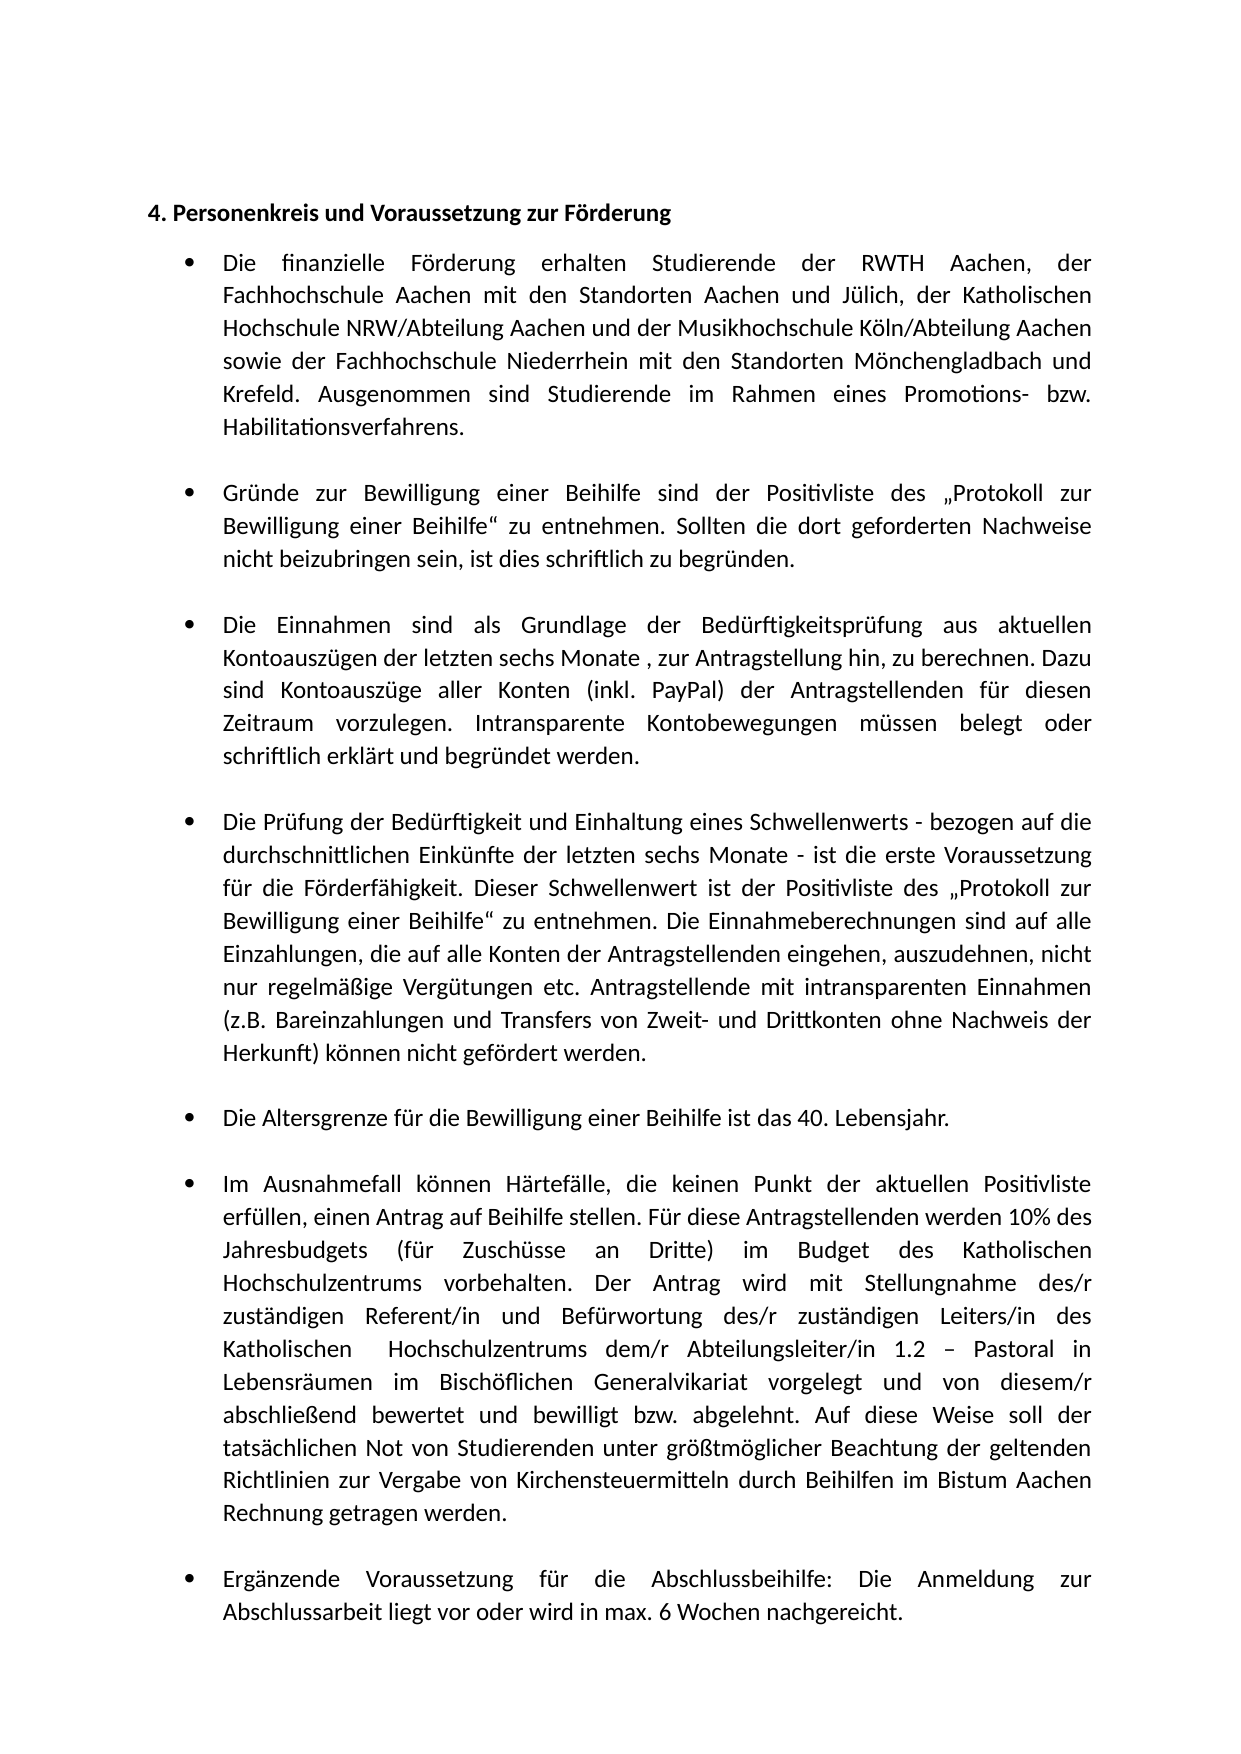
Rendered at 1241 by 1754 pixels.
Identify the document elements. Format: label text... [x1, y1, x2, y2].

list Die Einnahmen sind als Grundlage der Bedürftigkeitsprüfung aus aktuellen Kontoauszügen der letzten sechs Monate , zur Antragstellung hin, zu berechnen. Dazu sind Kontoauszüge aller Konten (inkl. PayPal) der Antragstellenden für diesen Zeitraum vorzulegen. Intransparente Kontobewegungen müssen belegt oder schriftlich erklärt und begründet werden. [185, 609, 1093, 771]
list Im Ausnahmefall können Härtefälle, die keinen Punkt der aktuellen Positivliste erfüllen, einen Antrag auf Beihilfe stellen. Für diese Antragstellenden werden 10% des Jahresbudgets (für Zuschüsse an Dritte) im Budget des Katholischen Hochschulzentrums vorbehalten. Der Antrag wird mit Stellungnahme des/r zuständigen Referent/in und Befürwortung des/r zuständigen Leiters/in des Katholischen Hochschulzentrums dem/r Abteilungsleiter/in 1.2 – Pastoral in Lebensräumen im Bischöflichen Generalvikariat vorgelegt und von diesem/r abschließend bewertet und bewilligt bzw. abgelehnt. Auf diese Weise soll der tatsächlichen Not von Studierenden unter größtmöglicher Beachtung der geltenden Richtlinien zur Vergabe von Kirchensteuermitteln durch Beihilfen im Bistum Aachen Rechnung getragen werden. [185, 1168, 1093, 1528]
list Ergänzende Voraussetzung für die Abschlussbeihilfe: Die Anmeldung zur Abschlussarbeit liegt vor oder wird in max. 6 Wochen nachgereicht. [185, 1563, 1093, 1627]
list Die Prüfung der Bedürftigkeit und Einhaltung eines Schwellenwerts - bezogen auf die durchschnittlichen Einkünfte der letzten sechs Monate - ist die erste Voraussetzung für die Förderfähigkeit. Dieser Schwellenwert ist der Positivliste des „Protokoll zur Bewilligung einer Beihilfe“ zu entnehmen. Die Einnahmeberechnungen sind auf alle Einzahlungen, die auf alle Konten der Antragstellenden eingehen, auszudehnen, nicht nur regelmäßige Vergütungen etc. Antragstellende mit intransparenten Einnahmen (z.B. Bareinzahlungen und Transfers von Zweit- und Drittkonten ohne Nachweis der Herkunft) können nicht gefördert werden. [185, 806, 1093, 1067]
text 4. Personenkreis und Voraussetzung zur Förderung [148, 197, 1093, 228]
list Die finanzielle Förderung erhalten Studierende der RWTH Aachen, der Fachhochschule Aachen mit den Standorten Aachen und Jülich, der Katholischen Hochschule NRW/Abteilung Aachen und der Musikhochschule Köln/Abteilung Aachen sowie der Fachhochschule Niederrhein mit den Standorten Mönchengladbach und Krefeld. Ausgenommen sind Studierende im Rahmen eines Promotions- bzw. Habilitations­verfahrens. [185, 247, 1093, 442]
list Gründe zur Bewilligung einer Beihilfe sind der Positivliste des „Protokoll zur Bewilligung einer Beihilfe“ zu entnehmen. Sollten die dort geforderten Nachweise nicht beizubringen sein, ist dies schriftlich zu begründen. [185, 477, 1093, 573]
list Die Altersgrenze für die Bewilligung einer Beihilfe ist das 40. Lebensjahr. [185, 1103, 1093, 1133]
